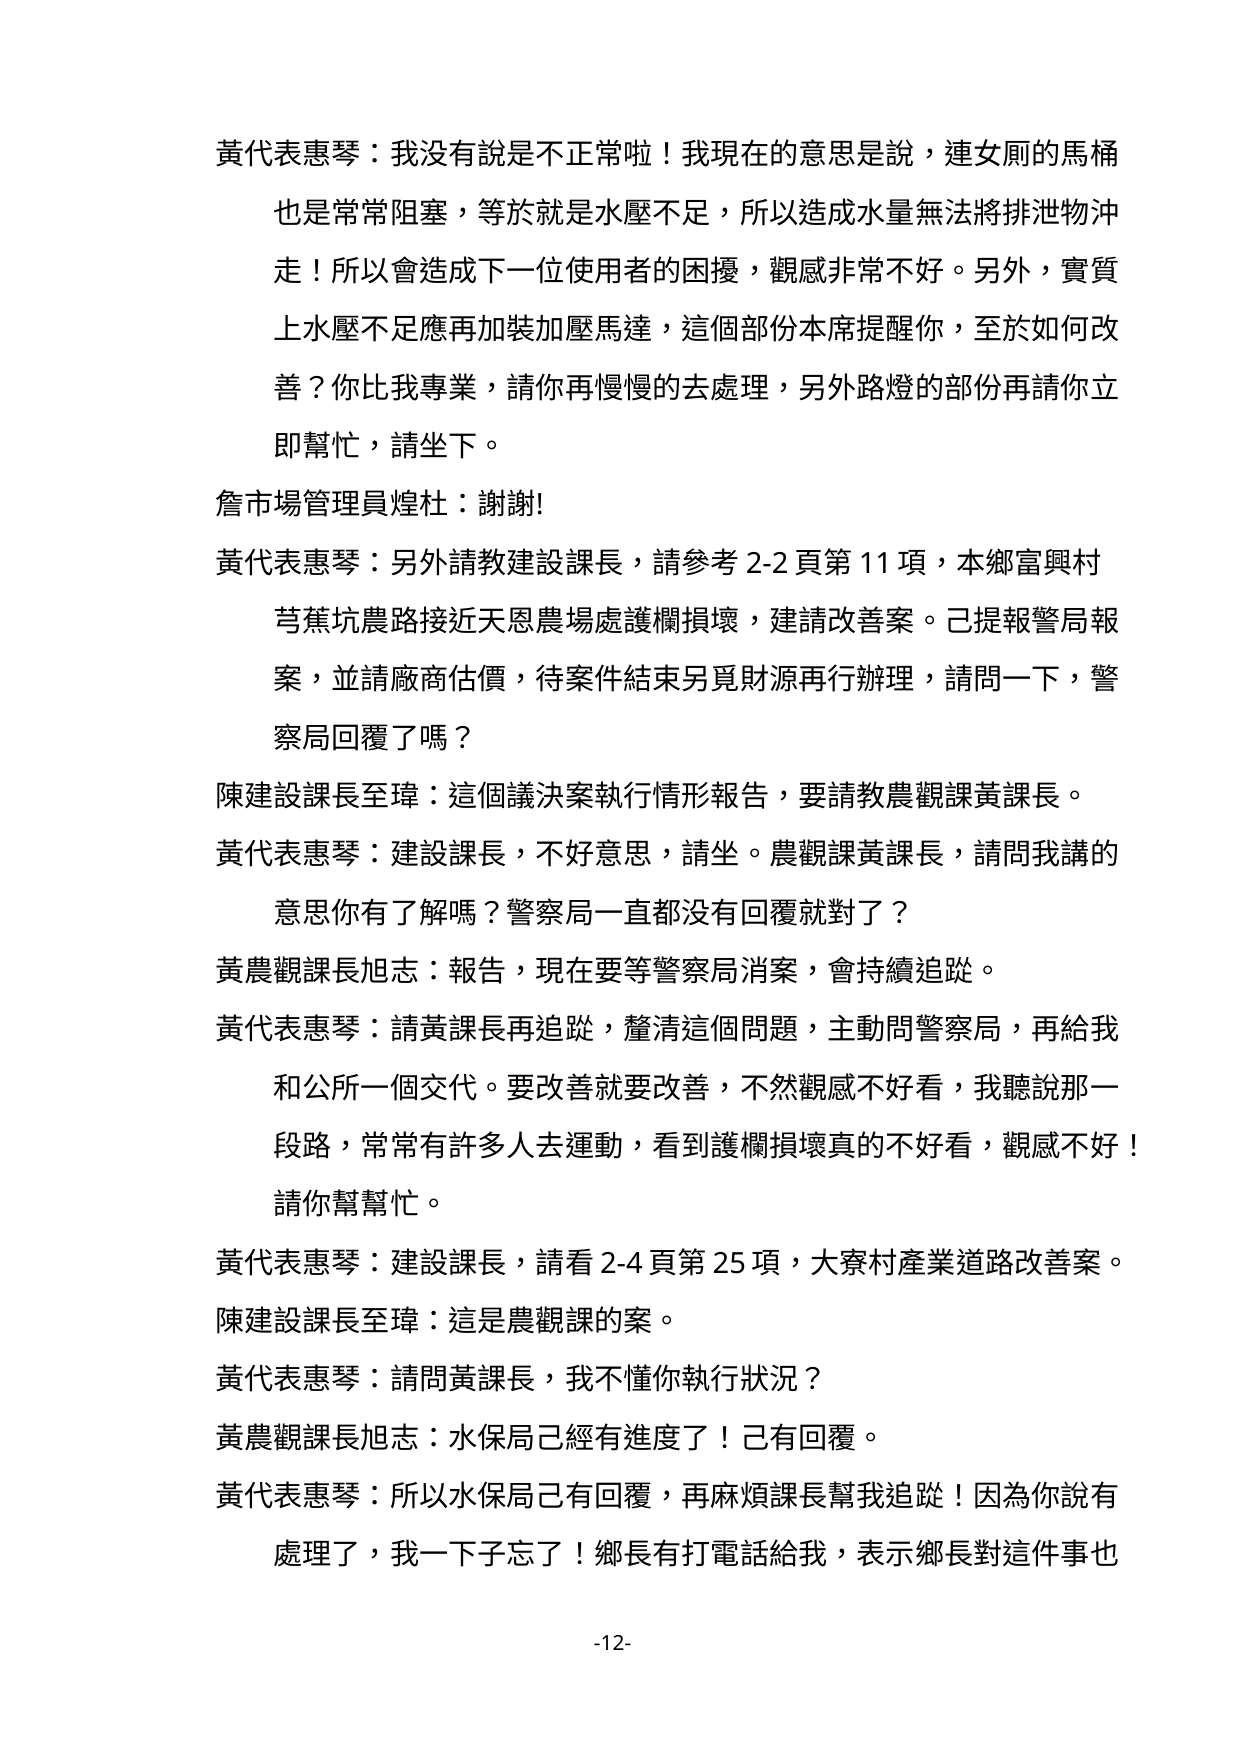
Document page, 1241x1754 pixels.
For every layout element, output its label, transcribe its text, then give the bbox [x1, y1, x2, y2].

text 黃農觀課長旭志：報告，現在要等警察局消案，會持續追踨。 [215, 935, 1122, 993]
text 黃代表惠琴：請黃課長再追踨，釐清這個問題，主動問警察局，再給我和公所一個交代。要改善就要改善，不然觀感不好看，我聽說那一段路，常常有許多人去運動，看到護欄損壞真的不好看，觀感不好！請你幫幫忙。 [215, 993, 1122, 1226]
text 詹市場管理員煌杜：謝謝! [215, 468, 1122, 526]
text 黃代表惠琴：建設課長，不好意思，請坐。農觀課黃課長，請問我講的意思你有了解嗎？警察局一直都没有回覆就對了？ [215, 818, 1122, 935]
text 陳建設課長至瑋：這是農觀課的案。 [215, 1285, 1122, 1343]
text 黃代表惠琴：請問黃課長，我不懂你執行狀況？ [215, 1343, 1122, 1401]
text 黃代表惠琴：所以水保局己有回覆，再麻煩課長幫我追踨！因為你說有處理了，我一下子忘了！鄉長有打電話給我，表示鄉長對這件事也很關心，所以，課長也拜託你一併追踨。雖然過幾天會期就結束了!但是，我想做為公僕，身在公家好修行，不管是道路還是駁崁、水溝、路燈，都是我們公僕應盡的責任。請你追踨，這件事情請你完成。 [215, 1460, 1122, 1576]
text 黃代表惠琴：建設課長，請看2-4頁第25項，大寮村產業道路改善案。 [215, 1226, 1122, 1285]
text 陳建設課長至瑋：這個議決案執行情形報告，要請教農觀課黃課長。 [215, 760, 1122, 818]
text 黃代表惠琴：另外請教建設課長，請參考2-2頁第11項，本鄉富興村芎蕉坑農路接近天恩農場處護欄損壞，建請改善案。己提報警局報案，並請廠商估價，待案件結束另覓財源再行辦理，請問一下，警察局回覆了嗎？ [215, 526, 1122, 760]
text 黃代表惠琴：我没有說是不正常啦！我現在的意思是說，連女厠的馬桶也是常常阻塞，等於就是水壓不足，所以造成水量無法將排泄物沖走！所以會造成下一位使用者的困擾，觀感非常不好。另外，實質上水壓不足應再加裝加壓馬達，這個部份本席提醒你，至於如何改善？你比我專業，請你再慢慢的去處理，另外路燈的部份再請你立即幫忙，請坐下。 [215, 118, 1122, 468]
text 黃農觀課長旭志：水保局己經有進度了！己有回覆。 [215, 1401, 1122, 1460]
